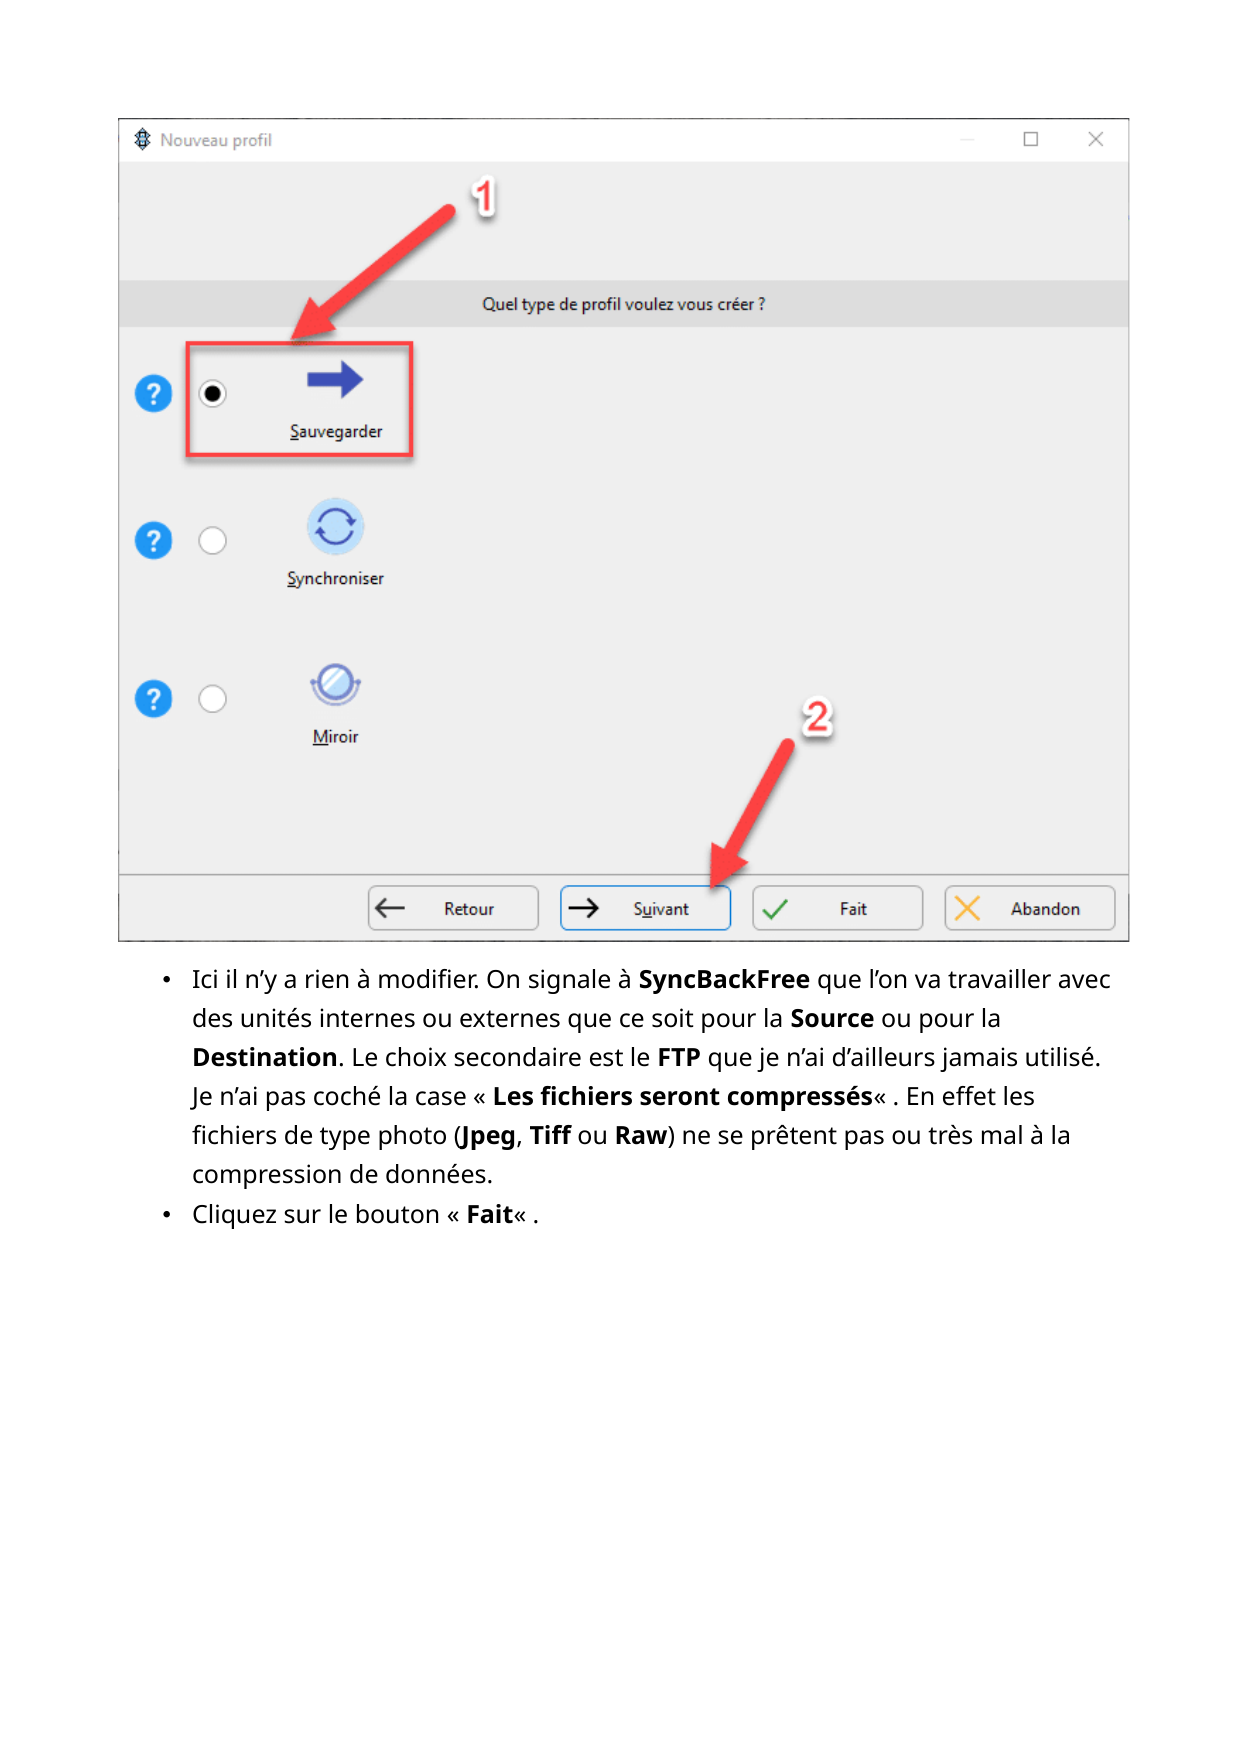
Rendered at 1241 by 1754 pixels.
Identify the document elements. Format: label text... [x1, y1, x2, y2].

picture [118, 118, 1130, 942]
list Cliquez sur le bouton « Fait« . [162, 1196, 1122, 1230]
list Ici il n’y a rien à modifier. On signale à SyncBackFree que l’on va travailler avec des unités internes ou externes que ce soit pour la Source ou pour la Destination. Le choix secondaire est le FTP que je n’ai d’ailleurs jamais utilisé. Je n’ai pas coché la case « Les fichiers seront compressés« . En effet les fichiers de type photo (Jpeg, Tiff ou Raw) ne se prêtent pas ou très mal à la compression de données. [162, 961, 1122, 1191]
